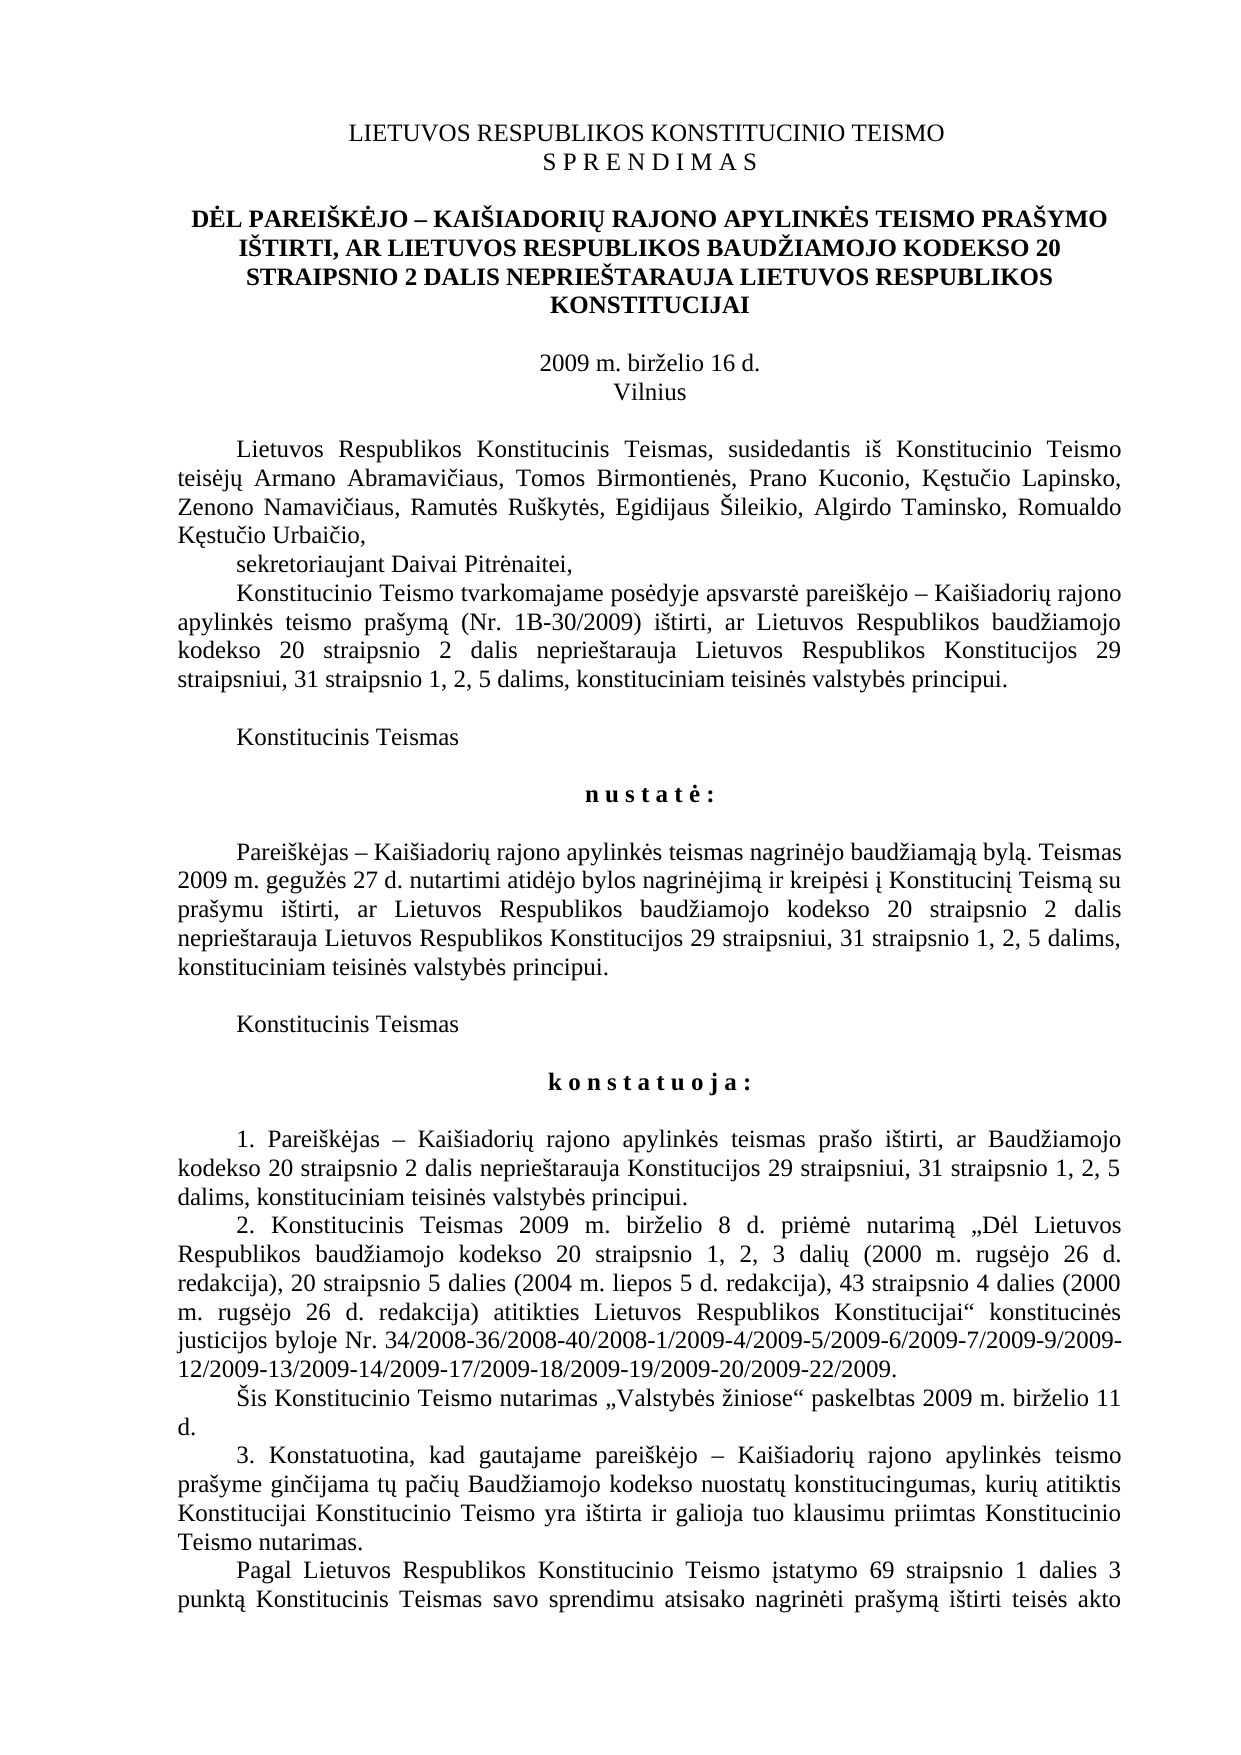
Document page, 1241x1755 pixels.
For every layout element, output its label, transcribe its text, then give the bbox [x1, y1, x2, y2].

text 1. Pareiškėjas – Kaišiadorių rajono apylinkės teismas prašo ištirti, ar Baudžiamojo kodekso 20 straipsnio 2 dalis neprieštarauja Konstitucijos 29 straipsniui, 31 straipsnio 1, 2, 5 dalims, konstituciniam teisinės valstybės principui. [177, 1124, 1122, 1211]
text Lietuvos Respublikos Konstitucinis Teismas, susidedantis iš Konstitucinio Teismo teisėjų Armano Abramavičiaus, Tomos Birmontienės, Prano Kuconio, Kęstučio Lapinsko, Zenono Namavičiaus, Ramutės Ruškytės, Egidijaus Šileikio, Algirdo Taminsko, Romualdo Kęstučio Urbaičio, [177, 434, 1122, 549]
text 2. Konstitucinis Teismas 2009 m. birželio 8 d. priėmė nutarimą „Dėl Lietuvos Respublikos baudžiamojo kodekso 20 straipsnio 1, 2, 3 dalių (2000 m. rugsėjo 26 d. redakcija), 20 straipsnio 5 dalies (2004 m. liepos 5 d. redakcija), 43 straipsnio 4 dalies (2000 m. rugsėjo 26 d. redakcija) atitikties Lietuvos Respublikos Konstitucijai“ konstitucinės justicijos byloje Nr. 34/2008-36/2008-40/2008-1/2009-4/2009-5/2009-6/2009-7/2009-9/2009-12/2009-13/2009-14/2009-17/2009-18/2009-19/2009-20/2009-22/2009. [177, 1211, 1122, 1383]
text konstatuoja: [177, 1067, 1122, 1096]
text sekretoriaujant Daivai Pitrėnaitei, [177, 549, 1122, 578]
text Pagal Lietuvos Respublikos Konstitucinio Teismo įstatymo 69 straipsnio 1 dalies 3 punktą Konstitucinis Teismas savo sprendimu atsisako nagrinėti prašymą ištirti teisės akto [177, 1556, 1122, 1613]
text Pareiškėjas – Kaišiadorių rajono apylinkės teismas nagrinėjo baudžiamąją bylą. Teismas 2009 m. gegužės 27 d. nutartimi atidėjo bylos nagrinėjimą ir kreipėsi į Konstitucinį Teismą su prašymu ištirti, ar Lietuvos Respublikos baudžiamojo kodekso 20 straipsnio 2 dalis neprieštarauja Lietuvos Respublikos Konstitucijos 29 straipsniui, 31 straipsnio 1, 2, 5 dalims, konstituciniam teisinės valstybės principui. [177, 837, 1122, 981]
text 2009 m. birželio 16 d. [177, 348, 1122, 377]
text Konstitucinis Teismas [177, 1009, 1122, 1038]
text LIETUVOS RESPUBLIKOS KONSTITUCINIO TEISMO [177, 118, 1122, 147]
text nustatė: [177, 779, 1122, 808]
text Konstitucinio Teismo tvarkomajame posėdyje apsvarstė pareiškėjo – Kaišiadorių rajono apylinkės teismo prašymą (Nr. 1B-30/2009) ištirti, ar Lietuvos Respublikos baudžiamojo kodekso 20 straipsnio 2 dalis neprieštarauja Lietuvos Respublikos Konstitucijos 29 straipsniui, 31 straipsnio 1, 2, 5 dalims, konstituciniam teisinės valstybės principui. [177, 578, 1122, 693]
text Konstitucinis Teismas [177, 722, 1122, 751]
text Šis Konstitucinio Teismo nutarimas „Valstybės žiniose“ paskelbtas 2009 m. birželio 11 d. [177, 1383, 1122, 1441]
text SPRENDIMAS [177, 147, 1122, 176]
text DĖL PAREIŠKĖJO – KAIŠIADORIŲ RAJONO APYLINKĖS TEISMO PRAŠYMO IŠTIRTI, AR LIETUVOS RESPUBLIKOS BAUDŽIAMOJO KODEKSO 20 STRAIPSNIO 2 DALIS NEPRIEŠTARAUJA LIETUVOS RESPUBLIKOS KONSTITUCIJAI [177, 204, 1122, 319]
text Vilnius [177, 377, 1122, 406]
text 3. Konstatuotina, kad gautajame pareiškėjo – Kaišiadorių rajono apylinkės teismo prašyme ginčijama tų pačių Baudžiamojo kodekso nuostatų konstitucingumas, kurių atitiktis Konstitucijai Konstitucinio Teismo yra ištirta ir galioja tuo klausimu priimtas Konstitucinio Teismo nutarimas. [177, 1441, 1122, 1556]
